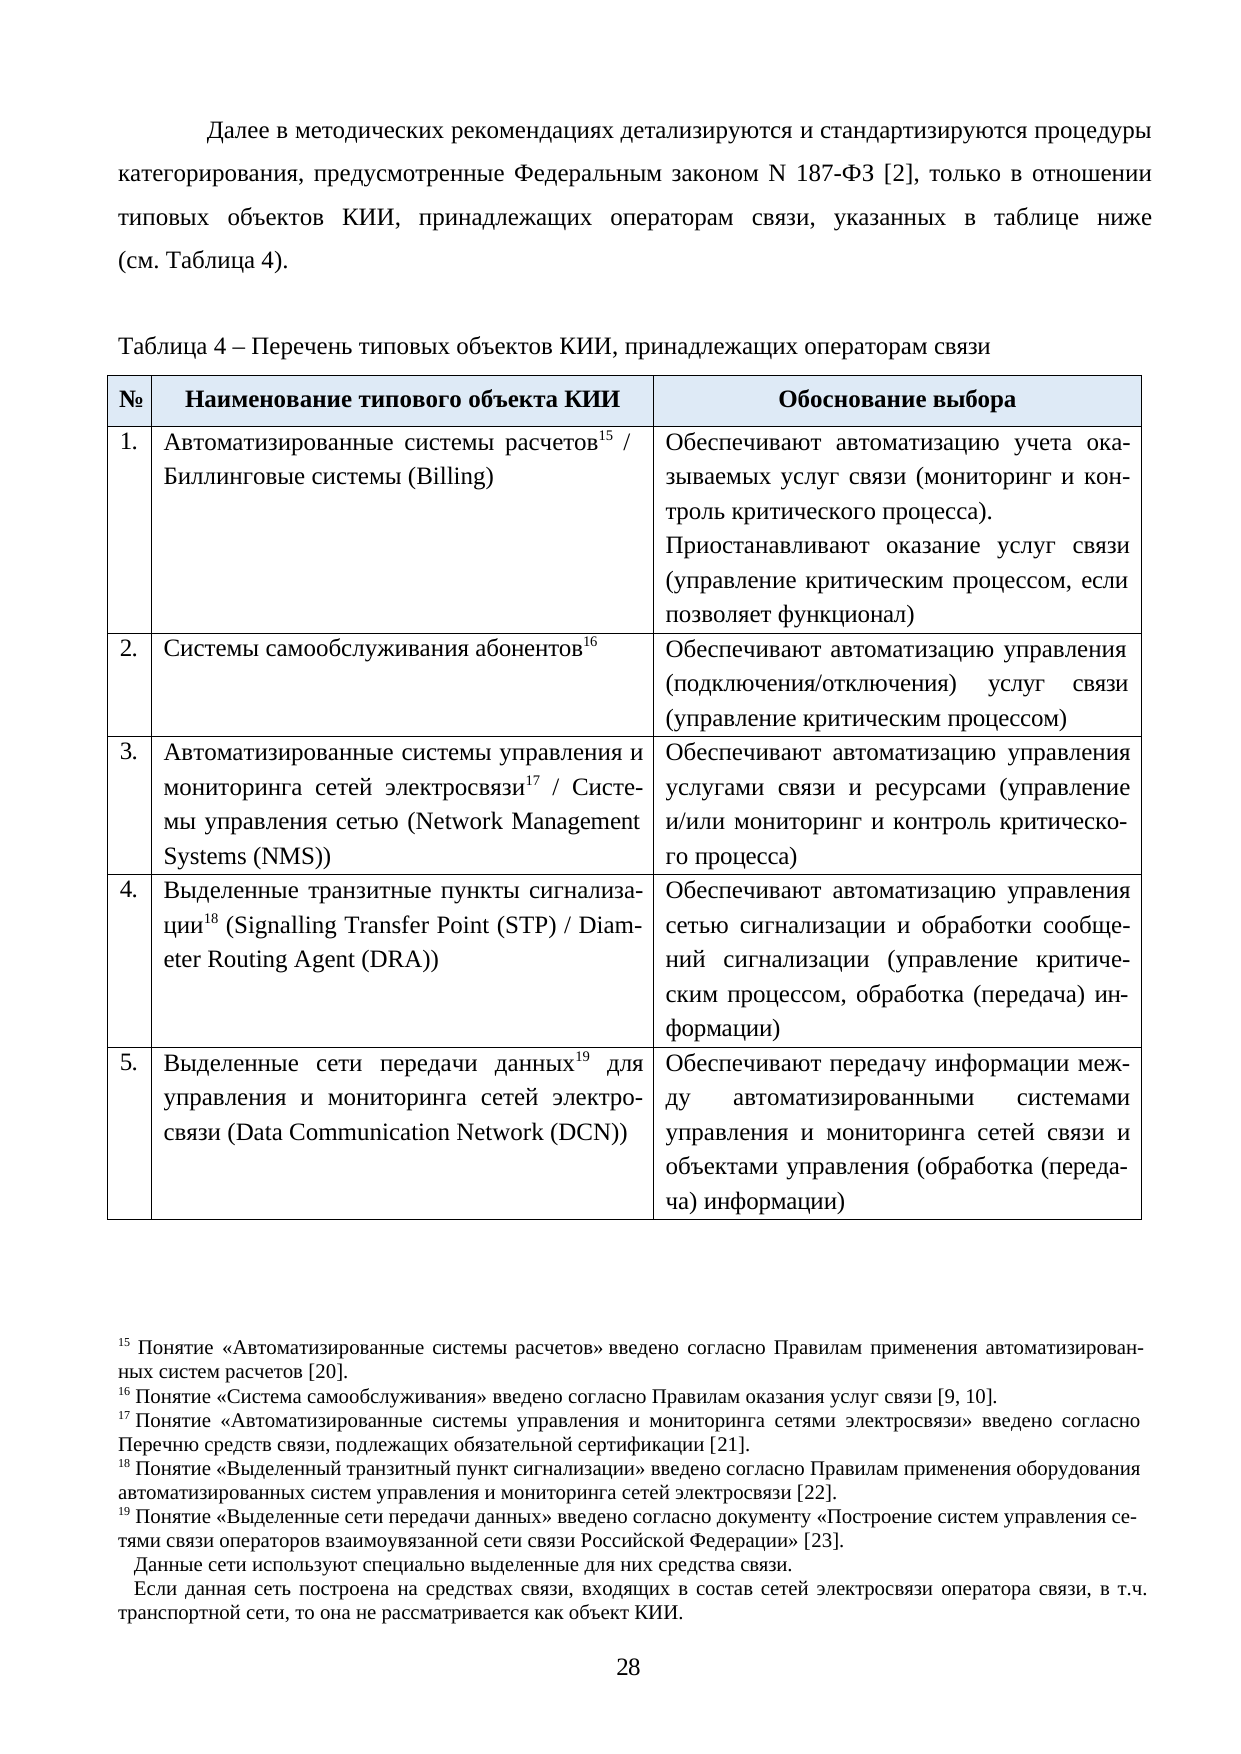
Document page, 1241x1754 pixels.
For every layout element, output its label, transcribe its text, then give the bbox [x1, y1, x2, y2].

table_header Наименование типового объекта КИИ [152, 376, 653, 426]
table_cell Обеспечивают автоматизацию управления сетью сигнализации и обработки сообще- ний сигнализации (управление критиче- ским процессом, обработка (передача) ин- формации) [654, 875, 1141, 1047]
table_cell 2. [108, 634, 151, 736]
text Данные сети используют специально выделенные для них средства связи. [134, 1552, 1166, 1576]
table_cell Обеспечивают автоматизацию управления (подключения/отключения) услуг связи (управление критическим процессом) [654, 634, 1141, 736]
text 17 Понятие «Автоматизированные системы управления и мониторинга сетями электросвязи» введено согласно Перечню средств связи, подлежащих обязательной сертификации [21]. [118, 1408, 1166, 1456]
text Таблица 4 – Перечень типовых объектов КИИ, принадлежащих операторам связи [118, 331, 1166, 360]
text 19 Понятие «Выделенные сети передачи данных» введено согласно документу «Построение систем управления се- тями связи операторов взаимоувязанной сети связи Российской Федерации» [23]. [118, 1504, 1166, 1552]
text 16 Понятие «Система самообслуживания» введено согласно Правилам оказания услуг связи [9, 10]. [118, 1383, 1166, 1408]
table_cell 5. [108, 1048, 151, 1219]
table_cell Выделенные сети передачи данных19 для управления и мониторинга сетей электро- связи (Data Communication Network (DCN)) [152, 1048, 653, 1219]
text 15 Понятие «Автоматизированные системы расчетов» введено согласно Правилам применения автоматизирован- ных систем расчетов [20]. [118, 1335, 1166, 1383]
table_cell Системы самообслуживания абонентов16 [152, 634, 653, 736]
text Далее в методических рекомендациях детализируются и стандартизируются процедуры категорирования, предусмотренные Федеральным законом N 187-ФЗ [2], только в отношении типовых объектов КИИ, принадлежащих операторам связи, указанных в таблице ниже (см. Таблица 4). [118, 115, 1152, 273]
table_cell Обеспечивают автоматизацию управления услугами связи и ресурсами (управление и/или мониторинг и контроль критическо- го процесса) [654, 737, 1141, 874]
table_cell 3. [108, 737, 151, 874]
table_cell Обеспечивают автоматизацию учета ока- зываемых услуг связи (мониторинг и кон- троль критического процесса). Приостанавливают оказание услуг связи (управление критическим процессом, если позволяет функционал) [654, 427, 1141, 633]
table_cell Автоматизированные системы расчетов15 / Биллинговые системы (Billing) [152, 427, 653, 633]
table_cell Выделенные транзитные пункты сигнализа- ции18 (Signalling Transfer Point (STP) / Diam- eter Routing Agent (DRA)) [152, 875, 653, 1047]
table_cell 1. [108, 427, 151, 633]
table_cell 4. [108, 875, 151, 1047]
table_header № [108, 376, 151, 426]
table_cell Обеспечивают передачу информации меж- ду автоматизированными системами управления и мониторинга сетей связи и объектами управления (обработка (переда- ча) информации) [654, 1048, 1141, 1219]
text Если данная сеть построена на средствах связи, входящих в состав сетей электросвязи оператора связи, в т.ч. транспортной сети, то она не рассматривается как объект КИИ. [118, 1576, 1166, 1624]
table_cell Автоматизированные системы управления и мониторинга сетей электросвязи17 / Систе- мы управления сетью (Network Management Systems (NMS)) [152, 737, 653, 874]
text 18 Понятие «Выделенный транзитный пункт сигнализации» введено согласно Правилам применения оборудования автоматизированных систем управления и мониторинга сетей электросвязи [22]. [118, 1456, 1166, 1504]
table_header Обоснование выбора [654, 376, 1141, 426]
